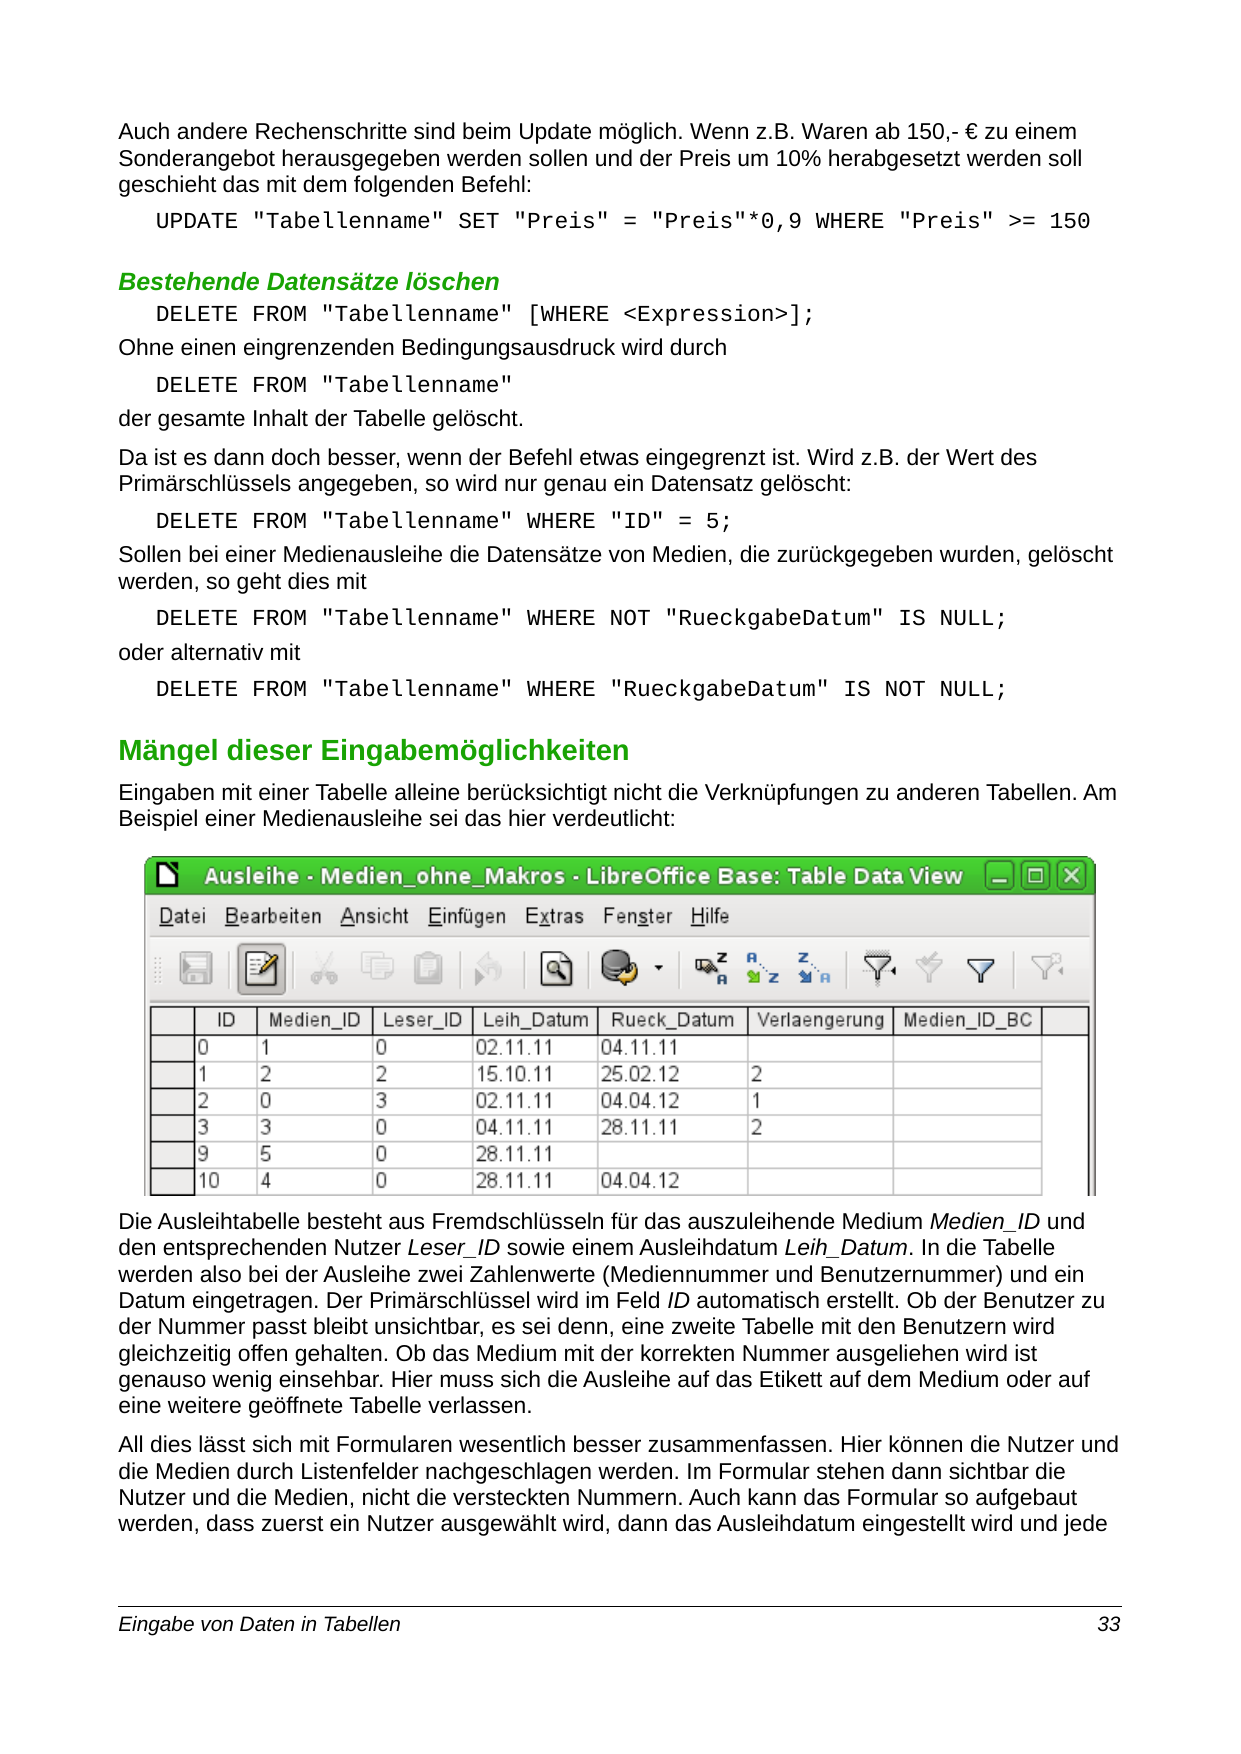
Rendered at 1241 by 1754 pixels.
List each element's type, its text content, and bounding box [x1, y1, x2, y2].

text DELETE FROM "Tabellenname" WHERE NOT "RueckgabeDatum" IS NULL; [156, 607, 1122, 632]
text DELETE FROM "Tabellenname" [WHERE <Expression>]; [156, 302, 1122, 328]
text oder alternativ mit [118, 639, 1122, 665]
text Da ist es dann doch besser, wenn der Befehl etwas eingegrenzt ist. Wird z.B. der Wert des Primärschlüssels angegeben, so wird nur genau ein Datensatz gelöscht: [118, 444, 1122, 497]
subtitle Mängel dieser Eingabemöglichkeiten [118, 733, 1122, 766]
text Auch andere Rechenschritte sind beim Update möglich. Wenn z.B. Waren ab 150,- € zu einem Sonderangebot herausgegeben werden sollen und der Preis um 10% herabgesetzt werden soll geschieht das mit dem folgenden Befehl: [118, 118, 1122, 197]
text UPDATE "Tabellenname" SET "Preis" = "Preis"*0,9 WHERE "Preis" >= 150 [156, 210, 1122, 236]
text der gesamte Inhalt der Tabelle gelöscht. [118, 405, 1122, 431]
subtitle Bestehende Datensätze löschen [118, 267, 1122, 296]
text DELETE FROM "Tabellenname" WHERE "RueckgabeDatum" IS NOT NULL; [156, 678, 1122, 703]
text Die Ausleihtabelle besteht aus Fremdschlüsseln für das auszuleihende Medium Medien_ID und den entsprechenden Nutzer Leser_ID sowie einem Ausleihdatum Leih_Datum. In die Tabelle werden also bei der Ausleihe zwei Zahlenwerte (Mediennummer und Benutzernummer) und ein Datum eingetragen. Der Primärschlüssel wird im Feld ID automatisch erstellt. Ob der Benutzer zu der Nummer passt bleibt unsichtbar, es sei denn, eine zweite Tabelle mit den Benutzern wird gleichzeitig offen gehalten. Ob das Medium mit der korrekten Nummer ausgeliehen wird ist genauso wenig einsehbar. Hier muss sich die Ausleihe auf das Etikett auf dem Medium oder auf eine weitere geöffnete Tabelle verlassen. [118, 1208, 1122, 1419]
text All dies lässt sich mit Formularen wesentlich besser zusammenfassen. Hier können die Nutzer und die Medien durch Listenfelder nachgeschlagen werden. Im Formular stehen dann sichtbar die Nutzer und die Medien, nicht die versteckten Nummern. Auch kann das Formular so aufgebaut werden, dass zuerst ein Nutzer ausgewählt wird, dann das Ausleihdatum eingestellt wird und jede [118, 1431, 1122, 1537]
text DELETE FROM "Tabellenname" WHERE "ID" = 5; [156, 509, 1122, 535]
text DELETE FROM "Tabellenname" [156, 373, 1122, 399]
text Ohne einen eingrenzenden Bedingungsausdruck wird durch [118, 334, 1122, 360]
text Eingaben mit einer Tabelle alleine berücksichtigt nicht die Verknüpfungen zu anderen Tabellen. Am Beispiel einer Medienausleihe sei das hier verdeutlicht: [118, 779, 1122, 831]
picture [144, 856, 1096, 1196]
text Sollen bei einer Medienausleihe die Datensätze von Medien, die zurückgegeben wurden, gelöscht werden, so geht dies mit [118, 541, 1122, 594]
